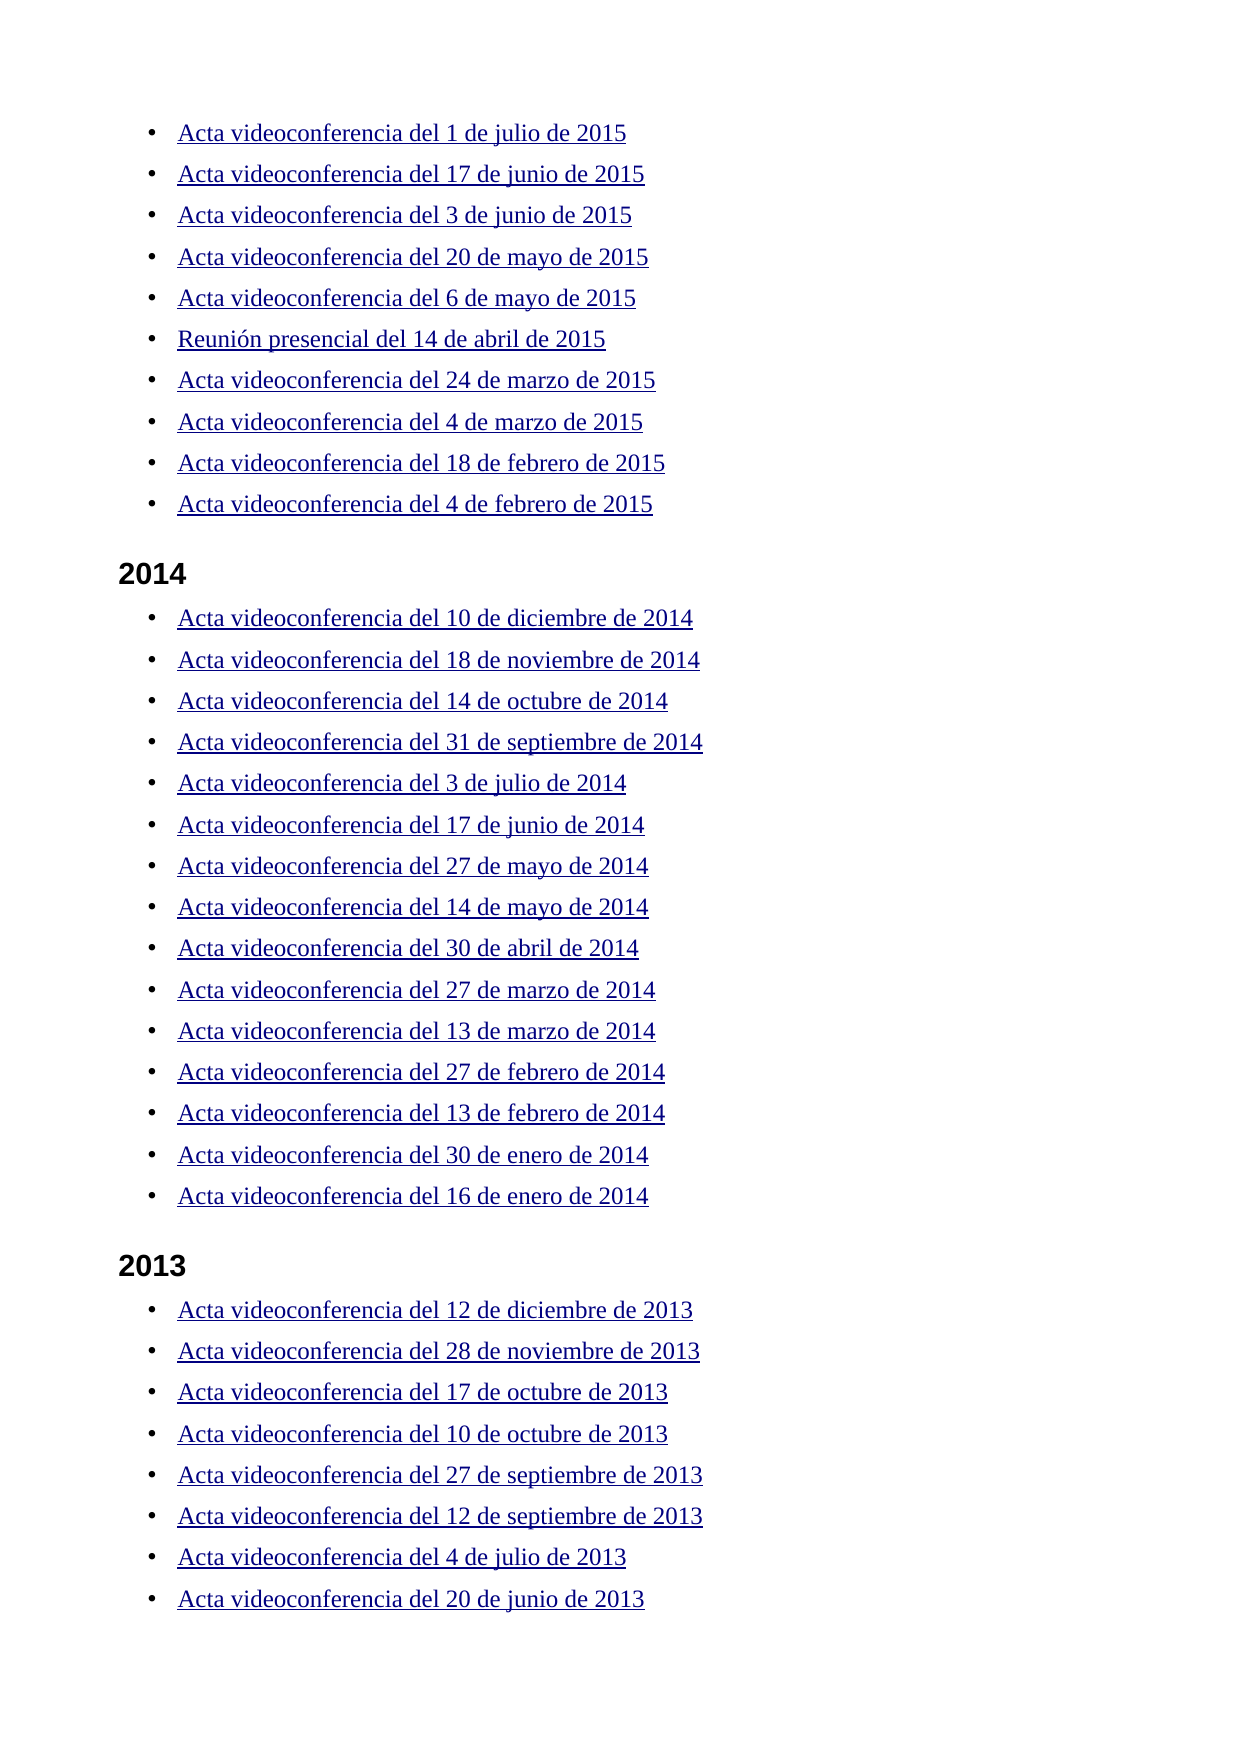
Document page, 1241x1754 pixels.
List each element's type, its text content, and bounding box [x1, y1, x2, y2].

list Acta videoconferencia del 30 de abril de 2014 [148, 933, 1122, 962]
list Acta videoconferencia del 6 de mayo de 2015 [148, 283, 1122, 312]
list Acta videoconferencia del 3 de julio de 2014 [148, 768, 1122, 797]
list Acta videoconferencia del 17 de octubre de 2013 [148, 1377, 1122, 1406]
list Acta videoconferencia del 4 de febrero de 2015 [148, 489, 1122, 518]
list Acta videoconferencia del 17 de junio de 2015 [148, 159, 1122, 188]
list Acta videoconferencia del 10 de diciembre de 2014 [148, 603, 1122, 632]
list Acta videoconferencia del 3 de junio de 2015 [148, 201, 1122, 229]
list Acta videoconferencia del 28 de noviembre de 2013 [148, 1336, 1122, 1365]
list Acta videoconferencia del 18 de noviembre de 2014 [148, 645, 1122, 673]
list Acta videoconferencia del 14 de mayo de 2014 [148, 892, 1122, 921]
list Acta videoconferencia del 24 de marzo de 2015 [148, 366, 1122, 394]
subtitle 2014 [118, 556, 1122, 591]
list Acta videoconferencia del 20 de junio de 2013 [148, 1584, 1122, 1612]
list Acta videoconferencia del 14 de octubre de 2014 [148, 686, 1122, 715]
list Acta videoconferencia del 18 de febrero de 2015 [148, 448, 1122, 477]
list Acta videoconferencia del 10 de octubre de 2013 [148, 1419, 1122, 1447]
list Acta videoconferencia del 4 de marzo de 2015 [148, 407, 1122, 436]
list Acta videoconferencia del 17 de junio de 2014 [148, 810, 1122, 838]
list Acta videoconferencia del 13 de marzo de 2014 [148, 1016, 1122, 1045]
list Acta videoconferencia del 12 de septiembre de 2013 [148, 1501, 1122, 1530]
list Acta videoconferencia del 30 de enero de 2014 [148, 1140, 1122, 1168]
subtitle 2013 [118, 1247, 1122, 1282]
list Acta videoconferencia del 20 de mayo de 2015 [148, 242, 1122, 271]
list Acta videoconferencia del 31 de septiembre de 2014 [148, 727, 1122, 756]
list Acta videoconferencia del 4 de julio de 2013 [148, 1542, 1122, 1571]
list Acta videoconferencia del 16 de enero de 2014 [148, 1181, 1122, 1210]
list Acta videoconferencia del 12 de diciembre de 2013 [148, 1295, 1122, 1324]
list Acta videoconferencia del 27 de mayo de 2014 [148, 851, 1122, 880]
list Acta videoconferencia del 1 de julio de 2015 [148, 118, 1122, 147]
list Acta videoconferencia del 27 de marzo de 2014 [148, 975, 1122, 1003]
list Acta videoconferencia del 13 de febrero de 2014 [148, 1098, 1122, 1127]
list Acta videoconferencia del 27 de septiembre de 2013 [148, 1460, 1122, 1489]
list Acta videoconferencia del 27 de febrero de 2014 [148, 1057, 1122, 1086]
list Reunión presencial del 14 de abril de 2015 [148, 324, 1122, 353]
